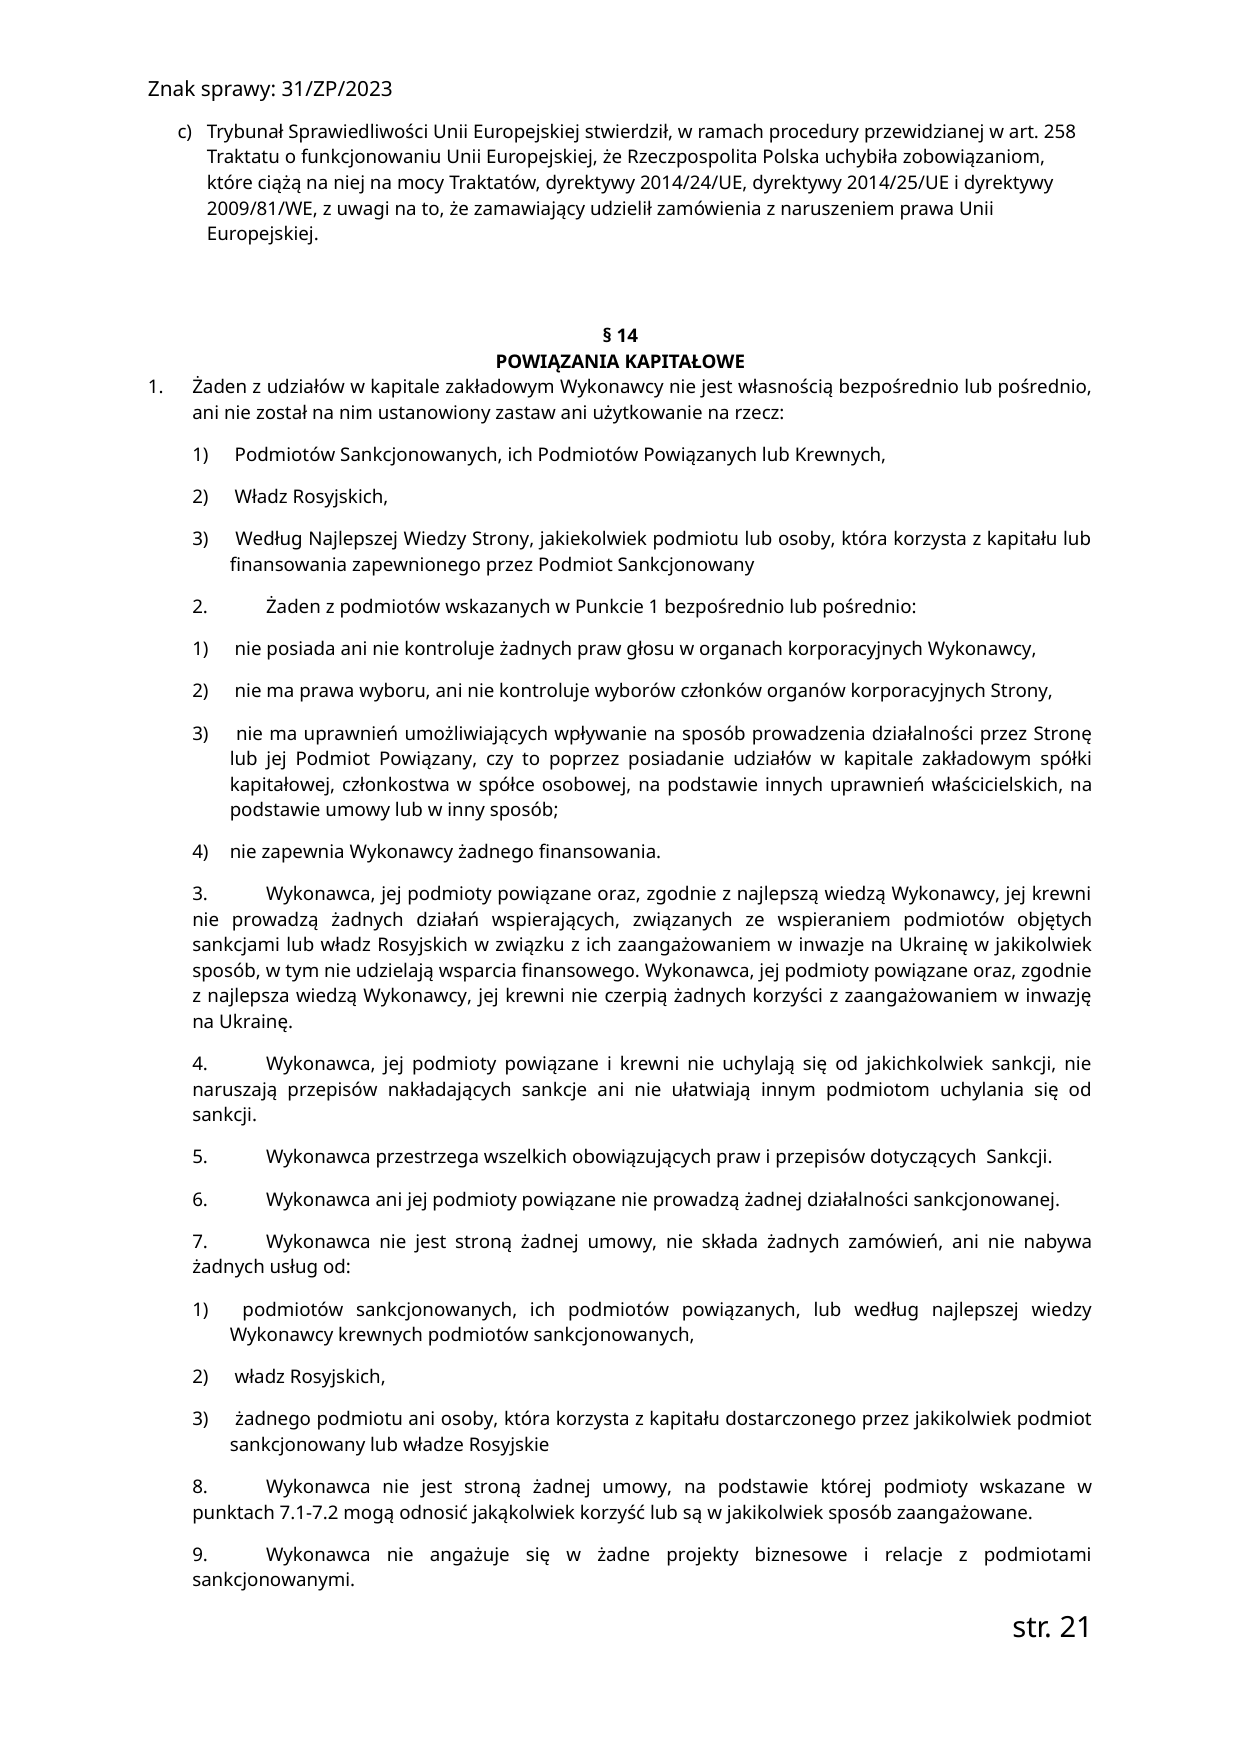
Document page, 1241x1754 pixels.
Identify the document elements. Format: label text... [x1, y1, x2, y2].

list nie ma prawa wyboru, ani nie kontroluje wyborów członków organów korporacyjnych Strony, [192, 678, 1093, 703]
list nie posiada ani nie kontroluje żadnych praw głosu w organach korporacyjnych Wykonawcy, [192, 635, 1093, 661]
list Żaden z podmiotów wskazanych w Punkcie 1 bezpośrednio lub pośrednio: [192, 593, 1093, 619]
text § 14 [148, 322, 1093, 348]
list Wykonawca, jej podmioty powiązane oraz, zgodnie z najlepszą wiedzą Wykonawcy, jej krewni nie prowadzą żadnych działań wspierających, związanych ze wspieraniem podmiotów objętych sankcjami lub władz Rosyjskich w związku z ich zaangażowaniem w inwazje na Ukrainę w jakikolwiek sposób, w tym nie udzielają wsparcia finansowego. Wykonawca, jej podmioty powiązane oraz, zgodnie z najlepsza wiedzą Wykonawcy, jej krewni nie czerpią żadnych korzyści z zaangażowaniem w inwazję na Ukrainę. [192, 881, 1093, 1034]
list władz Rosyjskich, [192, 1363, 1093, 1389]
list Wykonawca nie jest stroną żadnej umowy, nie składa żadnych zamówień, ani nie nabywa żadnych usług od: [192, 1228, 1093, 1279]
list Podmiotów Sankcjonowanych, ich Podmiotów Powiązanych lub Krewnych, [192, 441, 1093, 467]
list Według Najlepszej Wiedzy Strony, jakiekolwiek podmiotu lub osoby, która korzysta z kapitału lub finansowania zapewnionego przez Podmiot Sankcjonowany [192, 526, 1093, 577]
list Wykonawca, jej podmioty powiązane i krewni nie uchylają się od jakichkolwiek sankcji, nie naruszają przepisów nakładających sankcje ani nie ułatwiają innym podmiotom uchylania się od sankcji. [192, 1051, 1093, 1127]
list Wykonawca przestrzega wszelkich obowiązujących praw i przepisów dotyczących Sankcji. [192, 1144, 1093, 1169]
list Wykonawca nie angażuje się w żadne projekty biznesowe i relacje z podmiotami sankcjonowanymi. [192, 1541, 1093, 1592]
list Żaden z udziałów w kapitale zakładowym Wykonawcy nie jest własnością bezpośrednio lub pośrednio, ani nie został na nim ustanowiony zastaw ani użytkowanie na rzecz: [148, 373, 1093, 424]
list Trybunał Sprawiedliwości Unii Europejskiej stwierdził, w ramach procedury przewidzianej w art. 258 Traktatu o funkcjonowaniu Unii Europejskiej, że Rzeczpospolita Polska uchybiła zobowiązaniom, które ciążą na niej na mocy Traktatów, dyrektywy 2014/24/UE, dyrektywy 2014/25/UE i dyrektywy 2009/81/WE, z uwagi na to, że zamawiający udzielił zamówienia z naruszeniem prawa Unii Europejskiej. [177, 118, 1093, 246]
list podmiotów sankcjonowanych, ich podmiotów powiązanych, lub według najlepszej wiedzy Wykonawcy krewnych podmiotów sankcjonowanych, [192, 1296, 1093, 1347]
list żadnego podmiotu ani osoby, która korzysta z kapitału dostarczonego przez jakikolwiek podmiot sankcjonowany lub władze Rosyjskie [192, 1406, 1093, 1457]
list Władz Rosyjskich, [192, 483, 1093, 509]
list Wykonawca ani jej podmioty powiązane nie prowadzą żadnej działalności sankcjonowanej. [192, 1186, 1093, 1211]
text POWIĄZANIA KAPITAŁOWE [148, 348, 1093, 373]
list nie ma uprawnień umożliwiających wpływanie na sposób prowadzenia działalności przez Stronę lub jej Podmiot Powiązany, czy to poprzez posiadanie udziałów w kapitale zakładowym spółki kapitałowej, członkostwa w spółce osobowej, na podstawie innych uprawnień właścicielskich, na podstawie umowy lub w inny sposób; [192, 720, 1093, 822]
list nie zapewnia Wykonawcy żadnego finansowania. [192, 838, 1093, 864]
list Wykonawca nie jest stroną żadnej umowy, na podstawie której podmioty wskazane w punktach 7.1-7.2 mogą odnosić jakąkolwiek korzyść lub są w jakikolwiek sposób zaangażowane. [192, 1473, 1093, 1524]
